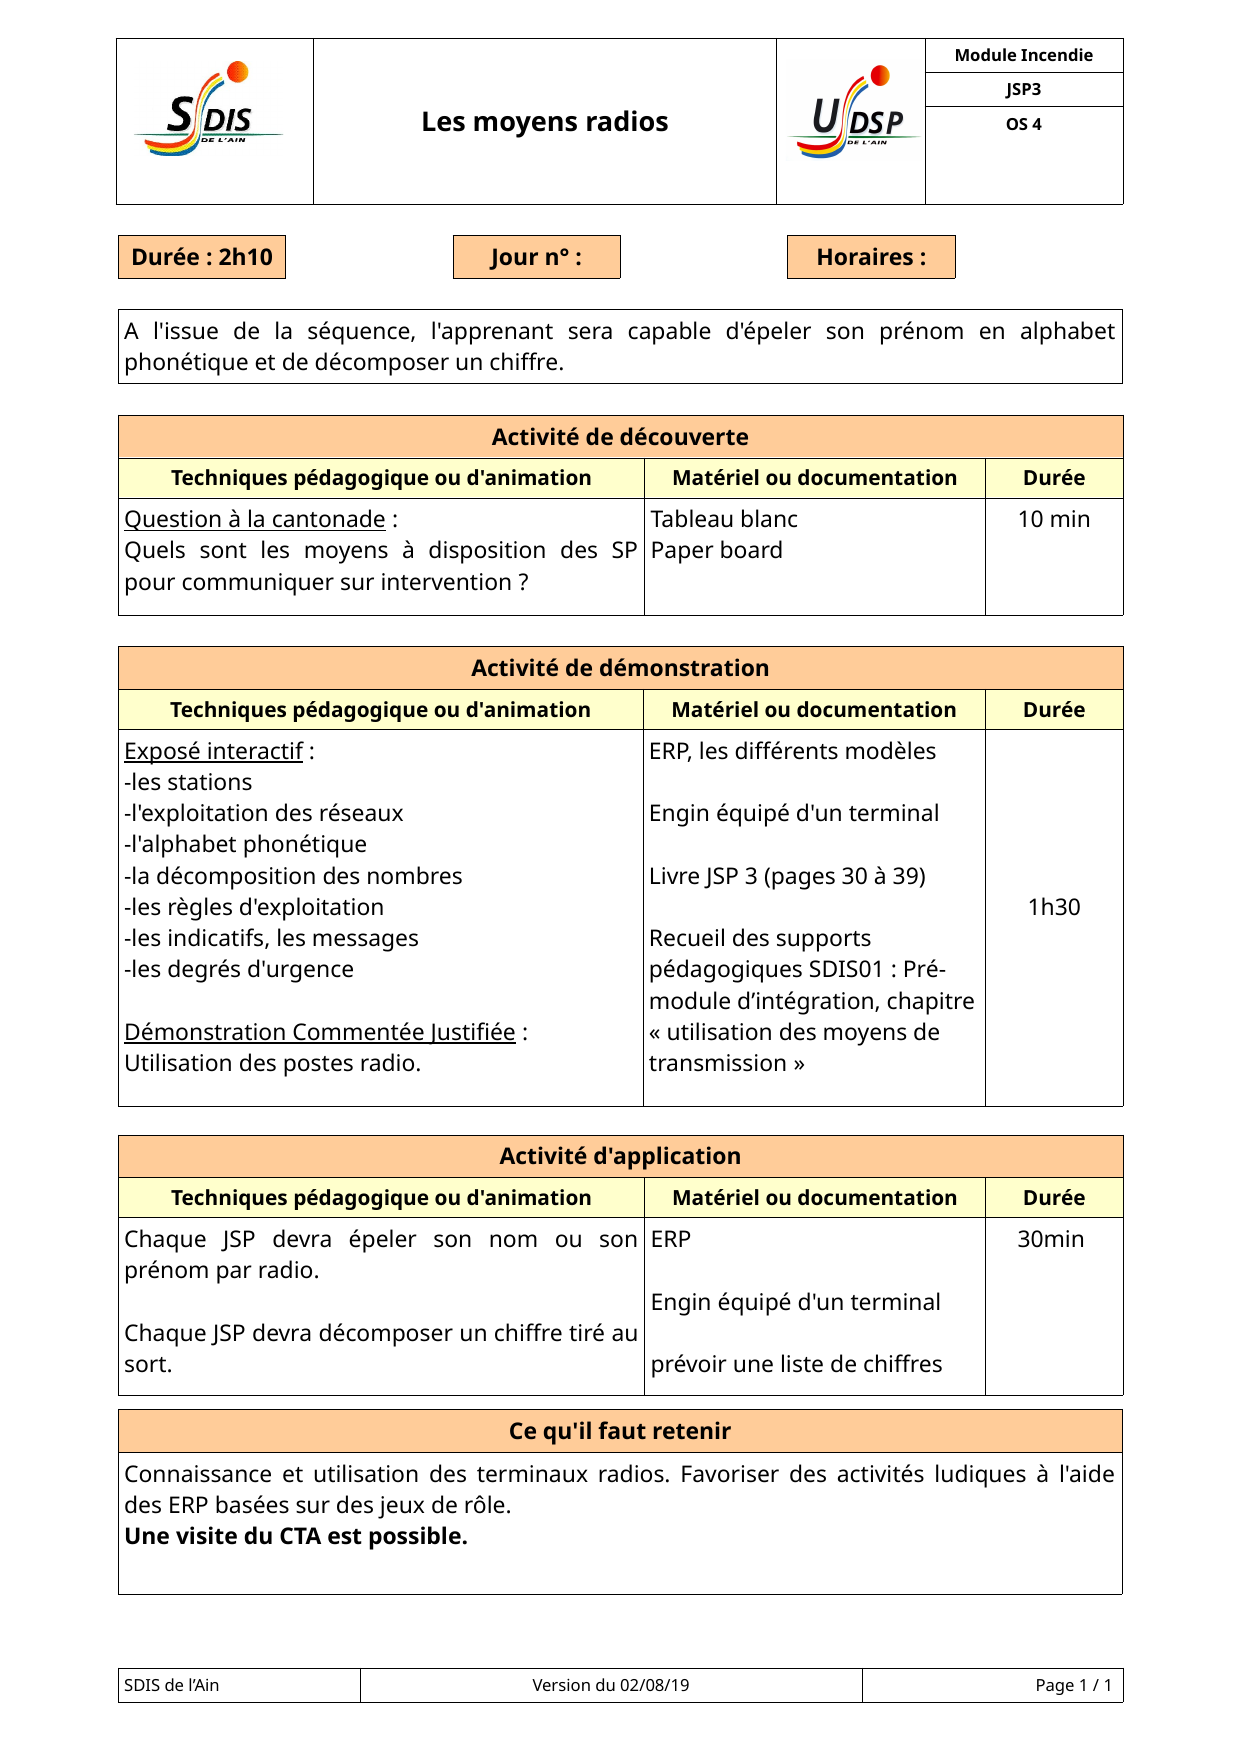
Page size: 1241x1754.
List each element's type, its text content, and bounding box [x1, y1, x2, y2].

table_cell Techniques pédagogique ou d'animation [119, 690, 643, 729]
table_cell Durée [986, 1178, 1123, 1217]
table_cell ERP Engin équipé d'un terminal prévoir une liste de chiffres [645, 1218, 985, 1394]
table_cell OS 4 [926, 107, 1123, 204]
table_cell Matériel ou documentation [645, 1178, 985, 1217]
table_cell 30min [986, 1218, 1123, 1394]
table_header [777, 39, 925, 204]
table_header [117, 39, 313, 204]
table_header Les moyens radios [314, 39, 776, 204]
table_cell Exposé interactif : -les stations -l'exploitation des réseaux -l'alphabet phonétique -la décomposition des nombres -les règles d'exploitation -les indicatifs, les messages -les degrés d'urgence Démonstration Commentée Justifiée : Utilisation des postes radio. [119, 730, 643, 1106]
table_cell Matériel ou documentation [644, 690, 985, 729]
table_cell Techniques pédagogique ou d'animation [119, 1178, 644, 1217]
table_cell Durée [986, 459, 1123, 497]
table_cell Matériel ou documentation [645, 459, 985, 497]
table_header [621, 235, 787, 278]
table_cell Question à la cantonade : Quels sont les moyens à disposition des SP pour communiquer sur intervention ? [119, 499, 644, 615]
table_cell JSP3 [926, 73, 1123, 106]
table_header Activité de découverte [119, 416, 1123, 457]
table_header Module Incendie [926, 39, 1123, 72]
table_header Activité d'application [119, 1136, 1123, 1177]
picture [785, 59, 923, 161]
table_header [286, 235, 453, 278]
table_cell Connaissance et utilisation des terminaux radios. Favoriser des activités ludiques à l'aide des ERP basées sur des jeux de rôle. Une visite du CTA est possible. [119, 1453, 1122, 1594]
table_header Durée : 2h10 [119, 236, 285, 278]
table_cell Techniques pédagogique ou d'animation [119, 459, 644, 497]
table_cell Tableau blanc Paper board [645, 499, 985, 615]
table_cell 10 min [986, 499, 1123, 615]
table_cell 1h30 [986, 730, 1123, 1106]
table_header Jour n° : [454, 236, 620, 278]
table_header Ce qu'il faut retenir [119, 1410, 1122, 1452]
table_header A l'issue de la séquence, l'apprenant sera capable d'épeler son prénom en alphabet phonétique et de décomposer un chiffre. [119, 310, 1122, 383]
table_cell ERP, les différents modèles Engin équipé d'un terminal Livre JSP 3 (pages 30 à 39) Recueil des supports pédagogiques SDIS01 : Pré-module d’intégration, chapitre « utilisation des moyens de transmission » [644, 730, 985, 1106]
table_cell Chaque JSP devra épeler son nom ou son prénom par radio. Chaque JSP devra décomposer un chiffre tiré au sort. [119, 1218, 644, 1394]
table_header [956, 235, 1122, 278]
picture [133, 61, 284, 156]
table_cell Durée [986, 690, 1123, 729]
table_header Horaires : [788, 236, 955, 278]
table_header Activité de démonstration [119, 647, 1123, 689]
